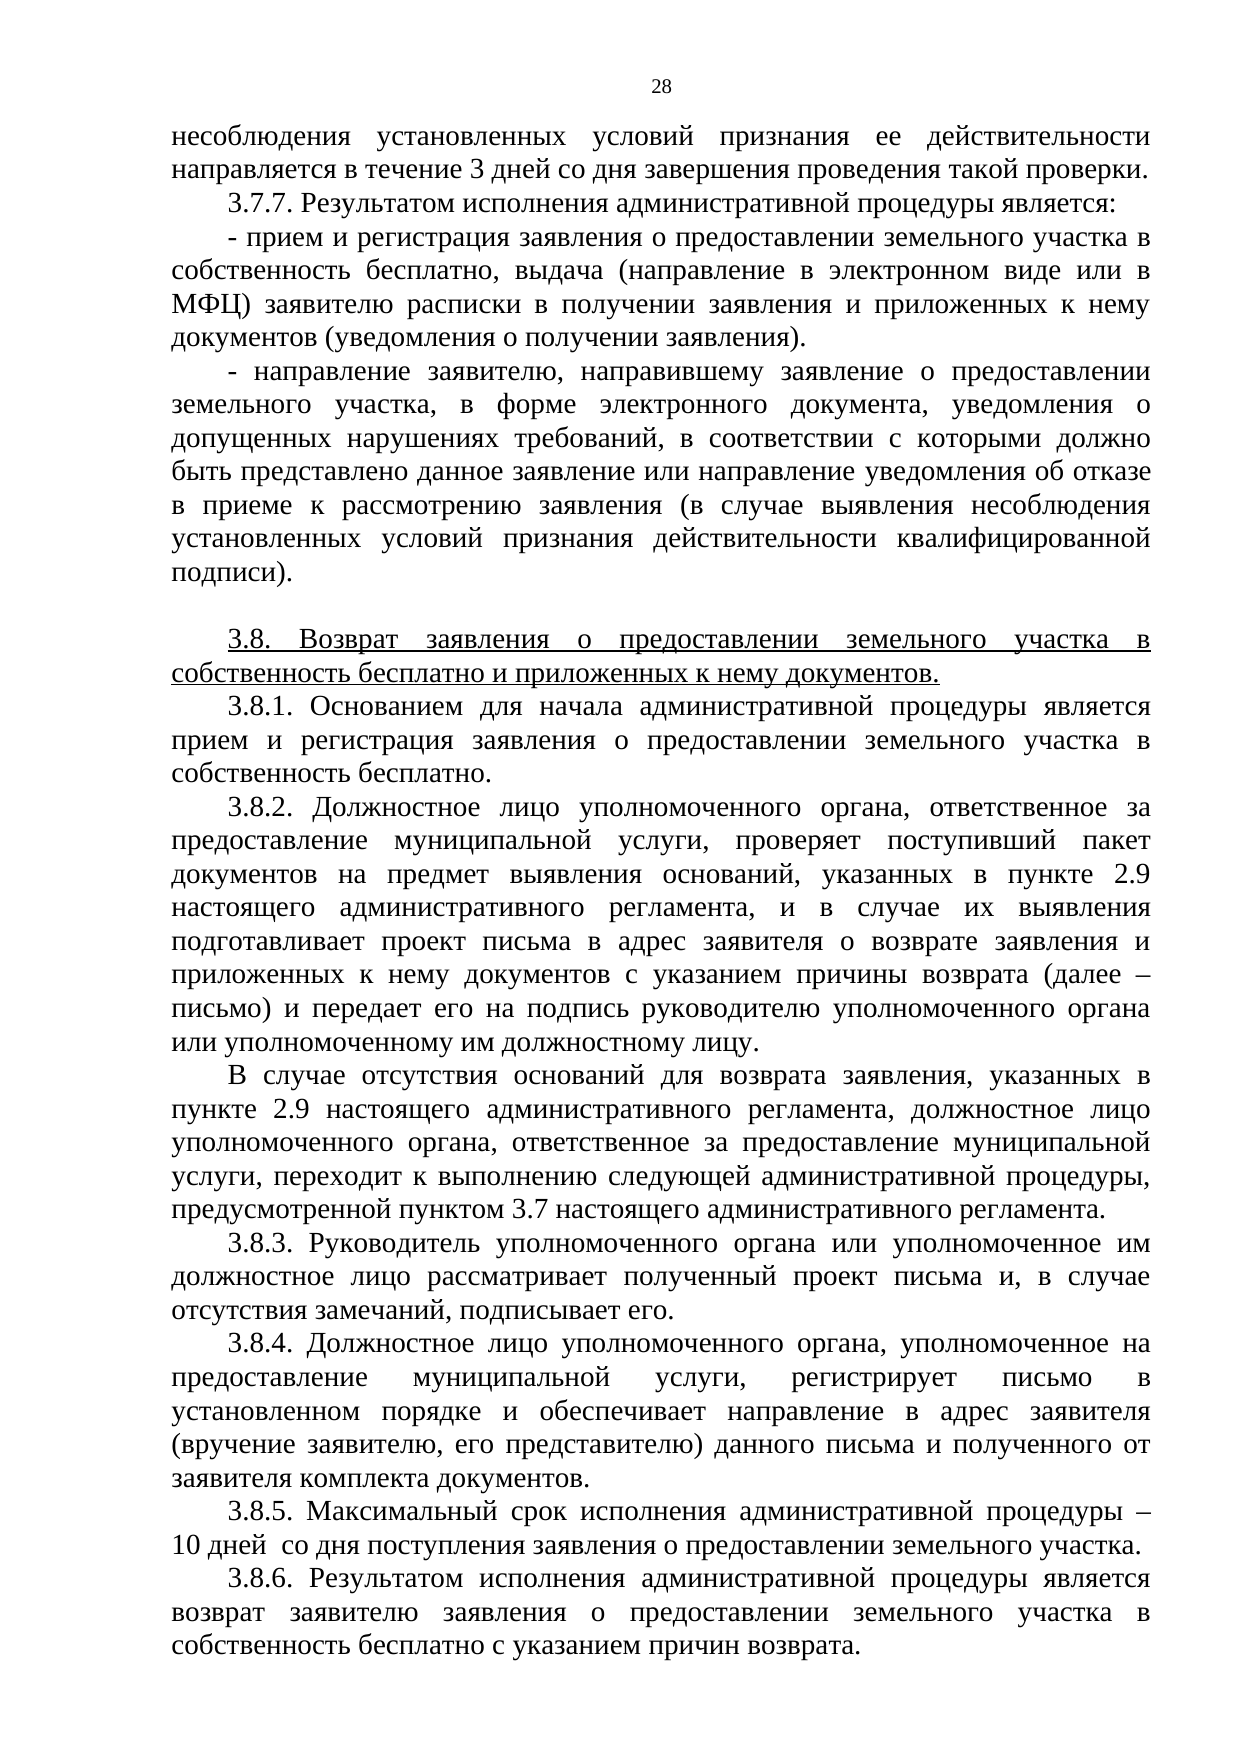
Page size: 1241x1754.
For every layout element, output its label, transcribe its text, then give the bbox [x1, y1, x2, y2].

text 3.8.6. Результатом исполнения административной процедуры является возврат заявителю заявления о предоставлении земельного участка в собственность бесплатно с указанием причин возврата. [171, 1560, 1152, 1661]
text - направление заявителю, направившему заявление о предоставлении земельного участка, в форме электронного документа, уведомления о допущенных нарушениях требований, в соответствии с которыми должно быть представлено данное заявление или направление уведомления об отказе в приеме к рассмотрению заявления (в случае выявления несоблюдения установленных условий признания действительности квалифицированной подписи). [171, 353, 1152, 588]
text В случае отсутствия оснований для возврата заявления, указанных в пункте 2.9 настоящего административного регламента, должностное лицо уполномоченного органа, ответственное за предоставление муниципальной услуги, переходит к выполнению следующей административной процедуры, предусмотренной пунктом 3.7 настоящего административного регламента. [171, 1057, 1152, 1225]
text 3.8.4. Должностное лицо уполномоченного органа, уполномоченное на предоставление муниципальной услуги, регистрирует письмо в установленном порядке и обеспечивает направление в адрес заявителя (вручение заявителю, его представителю) данного письма и полученного от заявителя комплекта документов. [171, 1326, 1152, 1493]
text 3.8.5. Максимальный срок исполнения административной процедуры – 10 дней со дня поступления заявления о предоставлении земельного участка. [171, 1493, 1152, 1560]
text 3.8.1. Основанием для начала административной процедуры является прием и регистрация заявления о предоставлении земельного участка в собственность бесплатно. [171, 688, 1152, 789]
text несоблюдения установленных условий признания ее действительности направляется в течение 3 дней со дня завершения проведения такой проверки. [171, 118, 1152, 185]
text 3.7.7. Результатом исполнения административной процедуры является: [171, 185, 1152, 219]
text 3.8.2. Должностное лицо уполномоченного органа, ответственное за предоставление муниципальной услуги, проверяет поступивший пакет документов на предмет выявления оснований, указанных в пункте 2.9 настоящего административного регламента, и в случае их выявления подготавливает проект письма в адрес заявителя о возврате заявления и приложенных к нему документов с указанием причины возврата (далее – письмо) и передает его на подпись руководителю уполномоченного органа или уполномоченному им должностному лицу. [171, 789, 1152, 1057]
text 3.8.3. Руководитель уполномоченного органа или уполномоченное им должностное лицо рассматривает полученный проект письма и, в случае отсутствия замечаний, подписывает его. [171, 1225, 1152, 1326]
text - прием и регистрация заявления о предоставлении земельного участка в собственность бесплатно, выдача (направление в электронном виде или в МФЦ) заявителю расписки в получении заявления и приложенных к нему документов (уведомления о получении заявления). [171, 219, 1152, 353]
text 3.8. Возврат заявления о предоставлении земельного участка в собственность бесплатно и приложенных к нему документов. [171, 621, 1152, 688]
